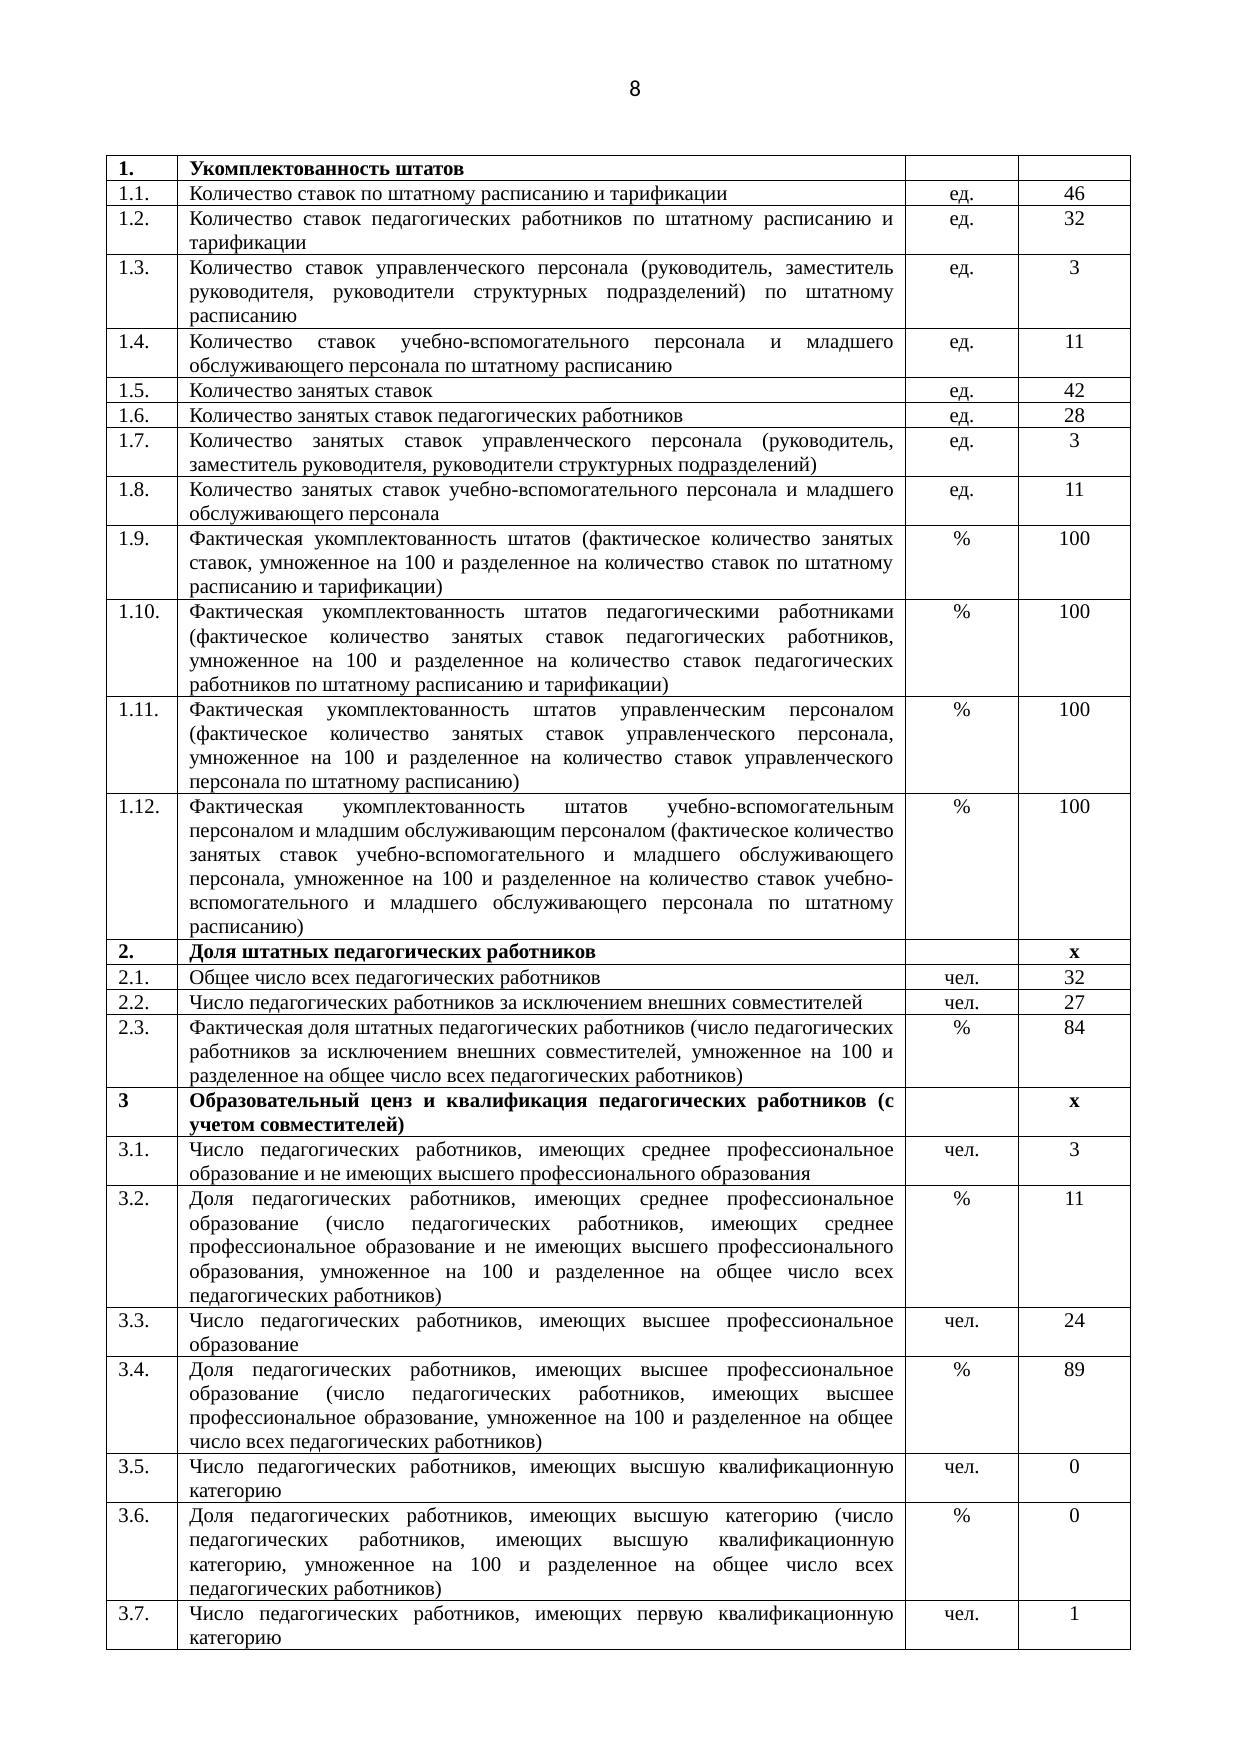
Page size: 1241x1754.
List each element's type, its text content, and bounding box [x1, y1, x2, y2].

table_cell 3 [107, 1088, 177, 1136]
table_cell 3 [1019, 428, 1130, 476]
table_cell Число педагогических работников, имеющих среднее профессиональное образование и не имеющих высшего профессионального образования [178, 1137, 905, 1185]
table_cell 11 [1019, 1186, 1130, 1307]
table_cell чел. [906, 1454, 1018, 1502]
table_cell 3.7. [107, 1601, 177, 1649]
table_cell 3.1. [107, 1137, 177, 1185]
table_cell % [906, 1186, 1018, 1307]
table_cell 89 [1019, 1357, 1130, 1453]
table_cell 1. [107, 156, 177, 180]
table_cell ед. [906, 428, 1018, 476]
table_cell Фактическая укомплектованность штатов (фактическое количество занятых ставок, умноженное на 100 и разделенное на количество ставок по штатному расписанию и тарификации) [178, 526, 905, 598]
table_cell 0 [1019, 1503, 1130, 1599]
table_cell 46 [1019, 181, 1130, 205]
table_cell Число педагогических работников, имеющих высшее профессиональное образование [178, 1308, 905, 1356]
table_cell 84 [1019, 1015, 1130, 1087]
table_cell Количество ставок управленческого персонала (руководитель, заместитель руководителя, руководители структурных подразделений) по штатному расписанию [178, 255, 905, 327]
table_cell Образовательный ценз и квалификация педагогических работников (с учетом совместителей) [178, 1088, 905, 1136]
table_cell ед. [906, 329, 1018, 377]
table_cell 3.3. [107, 1308, 177, 1356]
table_cell Количество ставок педагогических работников по штатному расписанию и тарификации [178, 206, 905, 254]
table_cell 1.10. [107, 600, 177, 696]
table_cell 11 [1019, 329, 1130, 377]
table_cell 1.11. [107, 697, 177, 793]
table_cell Доля педагогических работников, имеющих среднее профессиональное образование (число педагогических работников, имеющих среднее профессиональное образование и не имеющих высшего профессионального образования, умноженное на 100 и разделенное на общее число всех педагогических работников) [178, 1186, 905, 1307]
table_cell 0 [1019, 1454, 1130, 1502]
table_cell 2.3. [107, 1015, 177, 1087]
table_cell 2.2. [107, 990, 177, 1014]
table_cell 1.12. [107, 794, 177, 938]
table_cell % [906, 1357, 1018, 1453]
table_cell Количество занятых ставок [178, 378, 905, 402]
table_cell Фактическая укомплектованность штатов учебно-вспомогательным персоналом и младшим обслуживающим персоналом (фактическое количество занятых ставок учебно-вспомогательного и младшего обслуживающего персонала, умноженное на 100 и разделенное на количество ставок учебно-вспомогательного и младшего обслуживающего персонала по штатному расписанию) [178, 794, 905, 938]
table_cell 28 [1019, 403, 1130, 427]
table_cell чел. [906, 1601, 1018, 1649]
table_cell 1.1. [107, 181, 177, 205]
table_cell 100 [1019, 600, 1130, 696]
table_cell ед. [906, 378, 1018, 402]
table_cell Фактическая доля штатных педагогических работников (число педагогических работников за исключением внешних совместителей, умноженное на 100 и разделенное на общее число всех педагогических работников) [178, 1015, 905, 1087]
table_cell 1.5. [107, 378, 177, 402]
table_cell 3.5. [107, 1454, 177, 1502]
table_cell Доля штатных педагогических работников [178, 940, 905, 963]
table_cell чел. [906, 965, 1018, 989]
table_cell 27 [1019, 990, 1130, 1014]
table_cell 24 [1019, 1308, 1130, 1356]
table_cell 1.3. [107, 255, 177, 327]
table_cell % [906, 1015, 1018, 1087]
table_cell 1.8. [107, 477, 177, 525]
table_cell ед. [906, 255, 1018, 327]
table_cell Количество занятых ставок учебно-вспомогательного персонала и младшего обслуживающего персонала [178, 477, 905, 525]
table_cell х [1019, 1088, 1130, 1136]
table_cell Количество занятых ставок педагогических работников [178, 403, 905, 427]
table_cell [906, 940, 1018, 963]
table_cell 1.6. [107, 403, 177, 427]
table_cell Число педагогических работников за исключением внешних совместителей [178, 990, 905, 1014]
table_cell % [906, 1503, 1018, 1599]
table_cell ед. [906, 206, 1018, 254]
table_cell 1.4. [107, 329, 177, 377]
table_cell 42 [1019, 378, 1130, 402]
table_cell 1.7. [107, 428, 177, 476]
table_cell 3.2. [107, 1186, 177, 1307]
table_cell 1.9. [107, 526, 177, 598]
table_cell [906, 156, 1018, 180]
table_cell 3 [1019, 1137, 1130, 1185]
table_cell Фактическая укомплектованность штатов педагогическими работниками (фактическое количество занятых ставок педагогических работников, умноженное на 100 и разделенное на количество ставок педагогических работников по штатному расписанию и тарификации) [178, 600, 905, 696]
table_cell % [906, 794, 1018, 938]
table_cell [906, 1088, 1018, 1136]
table_cell Доля педагогических работников, имеющих высшее профессиональное образование (число педагогических работников, имеющих высшее профессиональное образование, умноженное на 100 и разделенное на общее число всех педагогических работников) [178, 1357, 905, 1453]
table_cell чел. [906, 990, 1018, 1014]
table_cell 1.2. [107, 206, 177, 254]
table_cell Число педагогических работников, имеющих высшую квалификационную категорию [178, 1454, 905, 1502]
table_cell 2. [107, 940, 177, 963]
table_cell чел. [906, 1137, 1018, 1185]
table_cell ед. [906, 181, 1018, 205]
table_cell 2.1. [107, 965, 177, 989]
table_cell 32 [1019, 965, 1130, 989]
table_cell ед. [906, 477, 1018, 525]
table_cell [1019, 156, 1130, 180]
table_cell % [906, 600, 1018, 696]
table_cell ед. [906, 403, 1018, 427]
table_cell 3 [1019, 255, 1130, 327]
table_cell 3.4. [107, 1357, 177, 1453]
table_cell Количество занятых ставок управленческого персонала (руководитель, заместитель руководителя, руководители структурных подразделений) [178, 428, 905, 476]
table_cell Количество ставок учебно-вспомогательного персонала и младшего обслуживающего персонала по штатному расписанию [178, 329, 905, 377]
table_cell Количество ставок по штатному расписанию и тарификации [178, 181, 905, 205]
table_cell % [906, 697, 1018, 793]
table_cell 1 [1019, 1601, 1130, 1649]
table_cell 32 [1019, 206, 1130, 254]
table_cell 100 [1019, 697, 1130, 793]
table_cell чел. [906, 1308, 1018, 1356]
table_cell 11 [1019, 477, 1130, 525]
table_cell 100 [1019, 794, 1130, 938]
table_cell % [906, 526, 1018, 598]
table_cell Укомплектованность штатов [178, 156, 905, 180]
table_cell х [1019, 940, 1130, 963]
table_cell Число педагогических работников, имеющих первую квалификационную категорию [178, 1601, 905, 1649]
table_cell 100 [1019, 526, 1130, 598]
table_cell Общее число всех педагогических работников [178, 965, 905, 989]
table_cell Фактическая укомплектованность штатов управленческим персоналом (фактическое количество занятых ставок управленческого персонала, умноженное на 100 и разделенное на количество ставок управленческого персонала по штатному расписанию) [178, 697, 905, 793]
table_cell Доля педагогических работников, имеющих высшую категорию (число педагогических работников, имеющих высшую квалификационную категорию, умноженное на 100 и разделенное на общее число всех педагогических работников) [178, 1503, 905, 1599]
table_cell 3.6. [107, 1503, 177, 1599]
